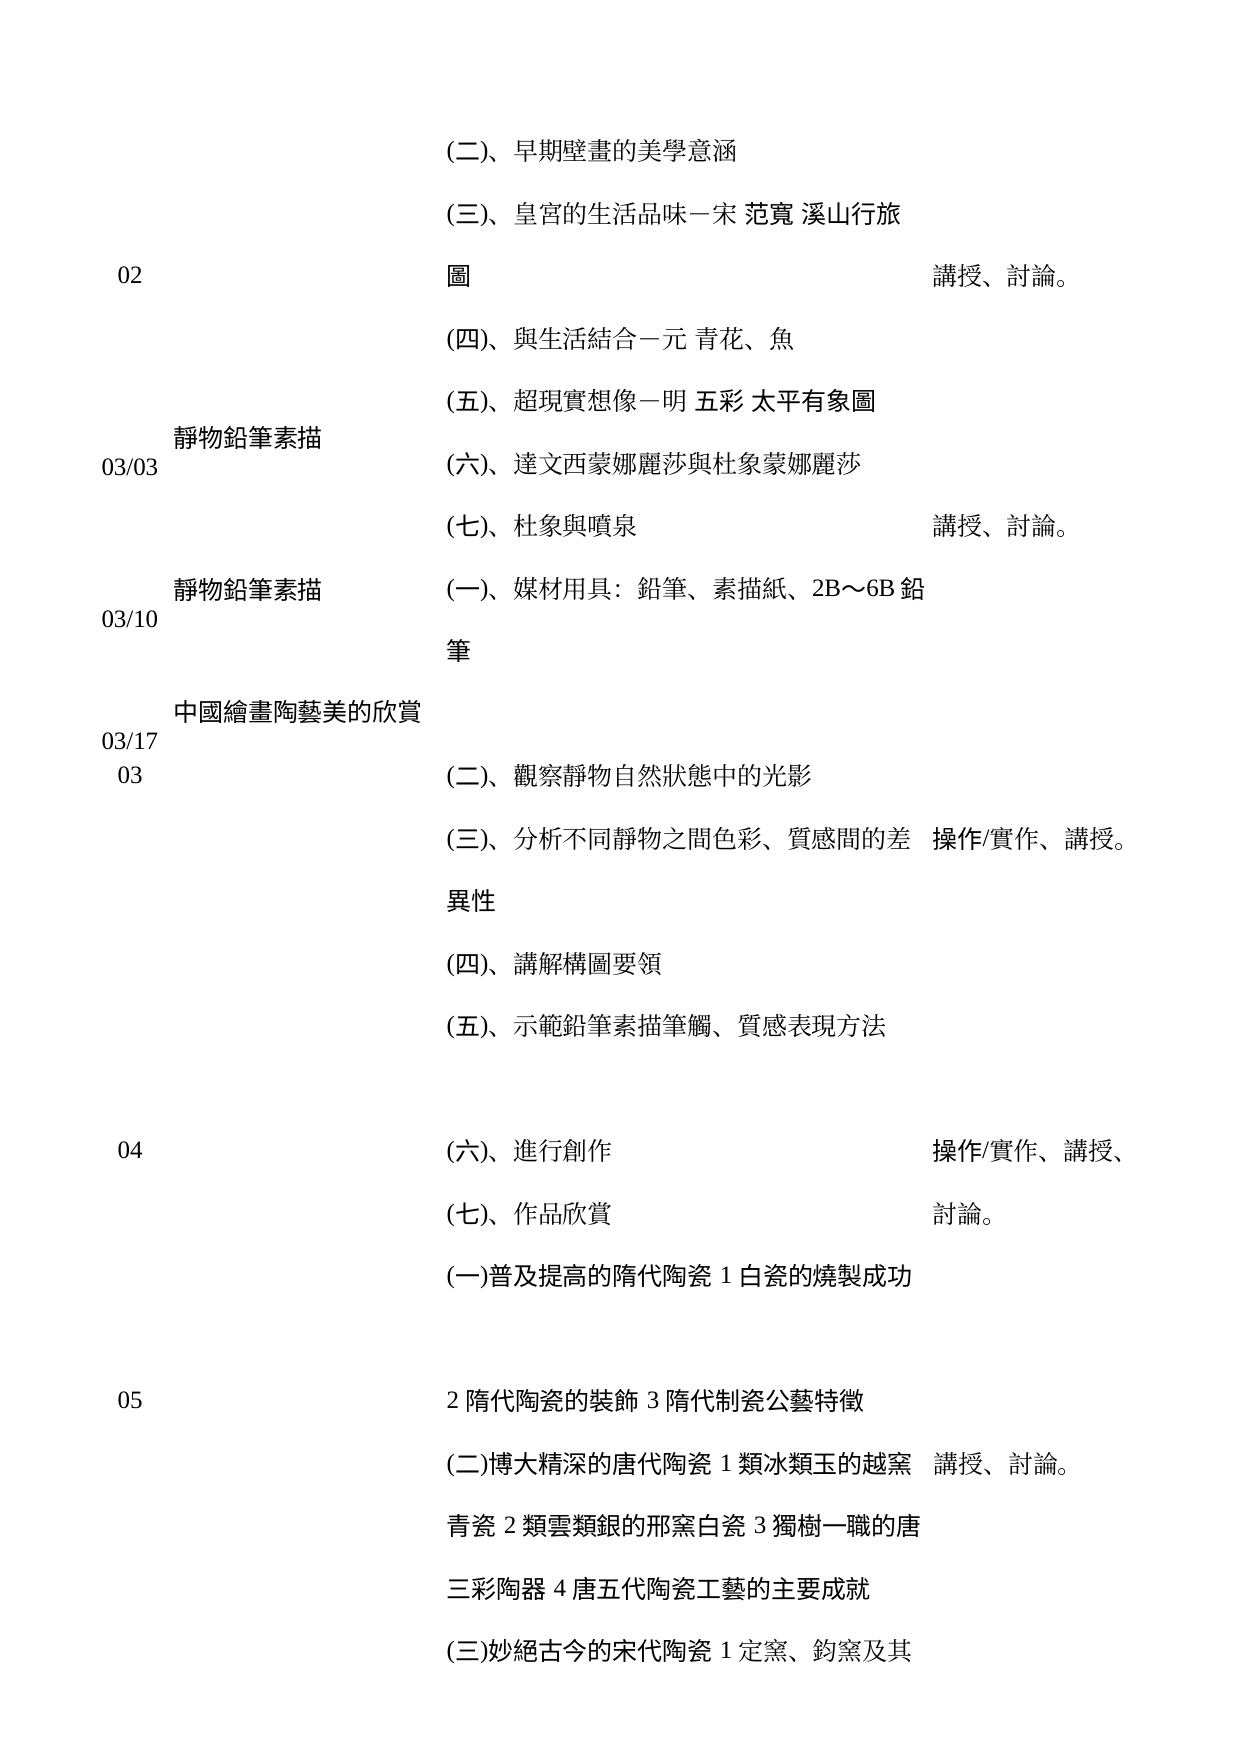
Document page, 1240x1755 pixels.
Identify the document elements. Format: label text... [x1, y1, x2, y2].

text 講授、討論。 [932, 483, 1183, 546]
text (六)、達文西蒙娜麗莎與杜象蒙娜麗莎 [446, 421, 932, 483]
text (一)、媒材用具：鉛筆、素描紙、2B～6B鉛 [446, 546, 932, 608]
text (四)、與生活結合－元 青花、魚 [446, 296, 932, 358]
text 操作/實作、講授、 [932, 1108, 1183, 1171]
text (三)、皇宮的生活品味－宋 范寬 溪山行旅 [446, 171, 932, 233]
text (二)、觀察靜物自然狀態中的光影 [446, 733, 1183, 796]
text 異性 [446, 858, 1183, 921]
text 03/10 靜物鉛筆素描 [101, 593, 359, 636]
text 02 [117, 233, 446, 296]
text 05 [117, 1358, 446, 1421]
text 討論。 [932, 1171, 1183, 1233]
text (二)、早期壁畫的美學意涵 [446, 108, 932, 171]
text 筆 [446, 608, 932, 671]
text [101, 758, 459, 769]
text (三)、分析不同靜物之間色彩、質感間的差 操作/實作、講授。 [446, 796, 1183, 858]
text 圖 [446, 233, 932, 296]
text 講授、討論。 [932, 233, 1183, 296]
text 04 [117, 1108, 446, 1171]
text (一)普及提高的隋代陶瓷 1 白瓷的燒製成功 [446, 1233, 932, 1296]
text (六)、進行創作 [446, 1108, 932, 1171]
text (四)、講解構圖要領 [446, 921, 1183, 983]
text (七)、作品欣賞 [446, 1171, 932, 1233]
text [101, 636, 359, 646]
text 青瓷 2 類雲類銀的邢窯白瓷 3 獨樹一職的唐 [446, 1483, 1183, 1546]
text 03/03 靜物鉛筆素描 [101, 441, 359, 484]
text (三)妙絕古今的宋代陶瓷 1 定窯、鈞窯及其 [446, 1608, 1183, 1671]
text (二)博大精深的唐代陶瓷 1 類冰類玉的越窯 講授、討論。 [446, 1421, 1183, 1483]
text (五)、超現實想像－明 五彩 太平有象圖 [446, 358, 932, 421]
text 三彩陶器 4 唐五代陶瓷工藝的主要成就 [446, 1546, 1183, 1608]
text 03 [117, 769, 446, 796]
text 03/17 中國繪畫陶藝美的欣賞 [101, 716, 459, 758]
text [101, 484, 359, 494]
text (七)、杜象與噴泉 [446, 483, 932, 546]
text 2 隋代陶瓷的裝飾 3 隋代制瓷公藝特徵 [446, 1358, 1183, 1421]
text (五)、示範鉛筆素描筆觸、質感表現方法 [446, 983, 1183, 1046]
